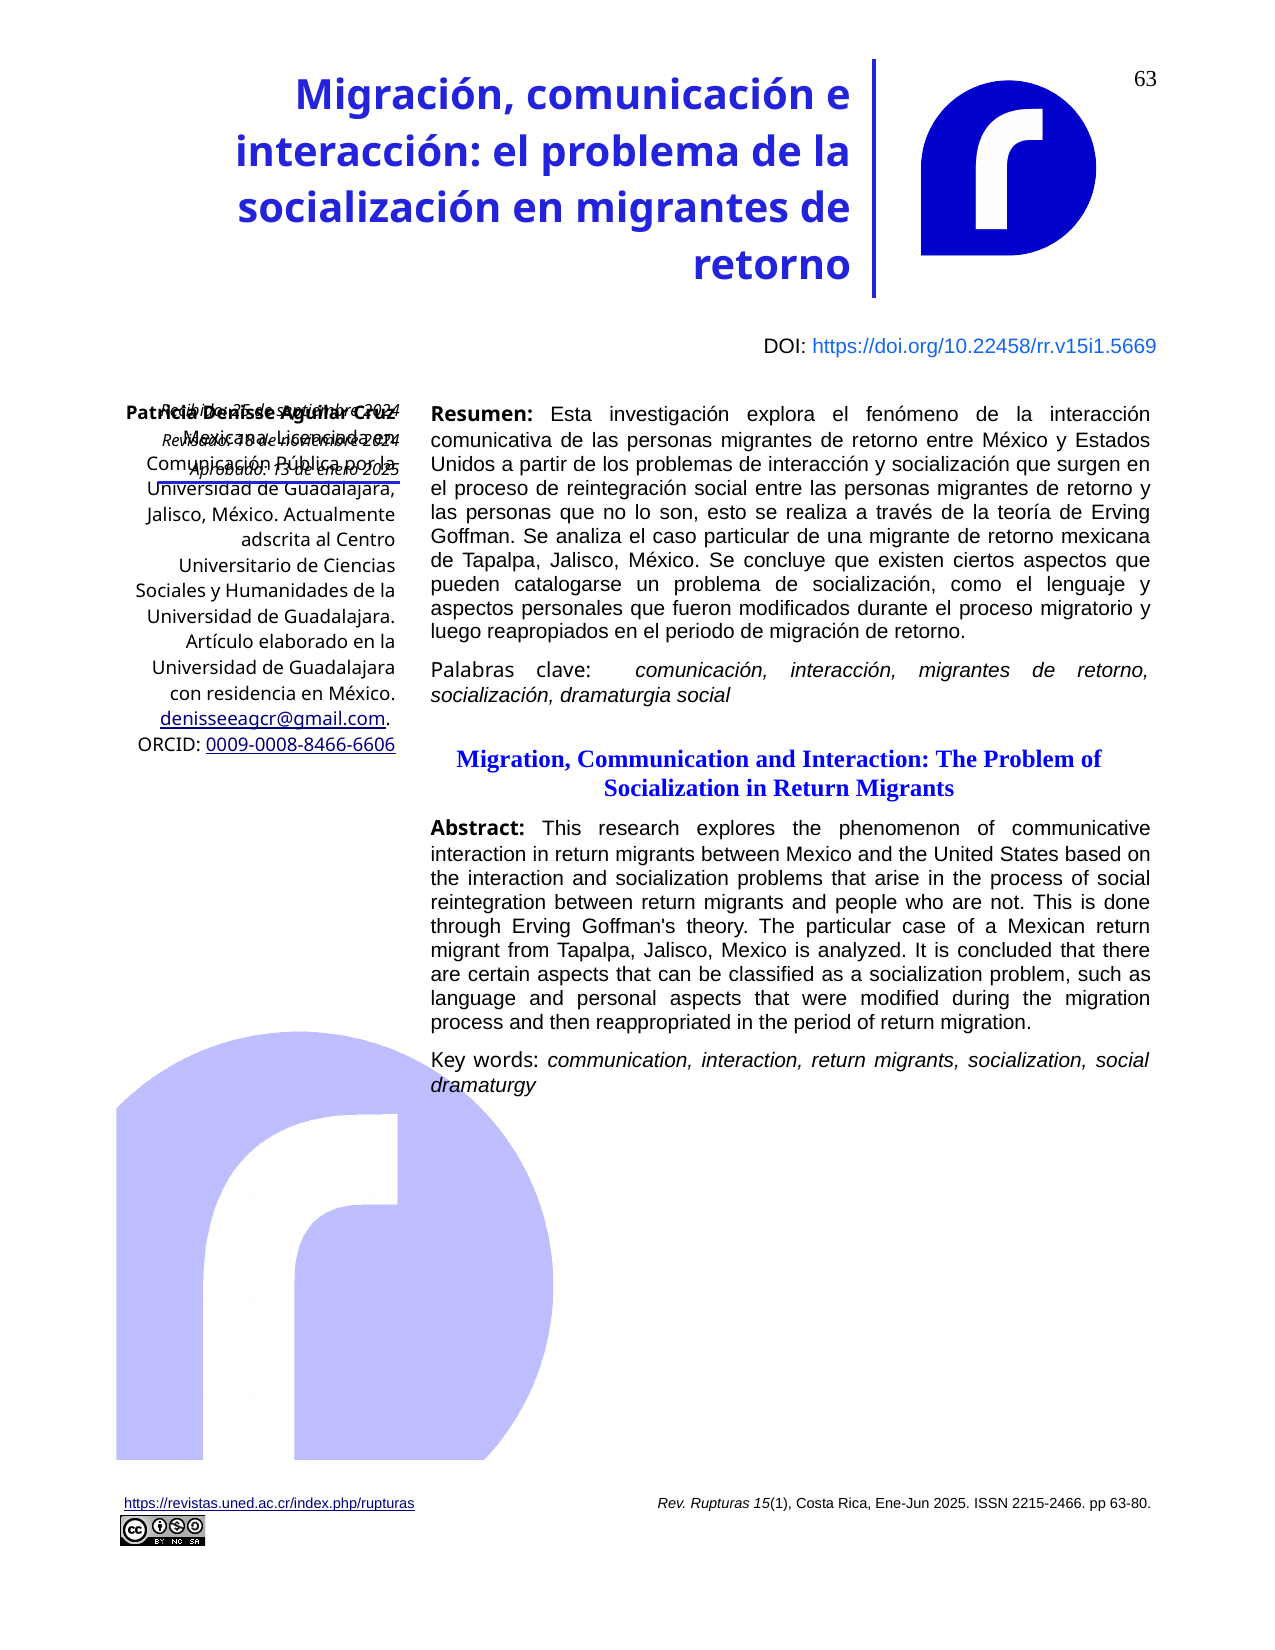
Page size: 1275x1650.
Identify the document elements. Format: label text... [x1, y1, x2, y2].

table_cell Palabras clave: comunicación, interacción, migrantes de retorno, socialización, dramaturgia social [401, 649, 1157, 713]
table_header [876, 59, 1110, 298]
table_cell Migration, Communication and Interaction: The Problem of Socialization in Return Migrants [401, 739, 1157, 808]
picture [120, 1515, 206, 1546]
picture [906, 68, 1111, 267]
table_header Resumen: Esta investigación explora el fenómeno de la interacción comunicativa de las personas migrantes de retorno entre México y Estados Unidos a partir de los problemas de interacción y socialización que surgen en el proceso de reintegración social entre las personas migrantes de retorno y las personas que no lo son, esto se realiza a través de la teoría de Erving Goffman. Se analiza el caso particular de una migrante de retorno mexicana de Tapalpa, Jalisco, México. Se concluye que existen ciertos aspectos que pueden catalogarse un problema de socialización, como el lenguaje y aspectos personales que fueron modificados durante el proceso migratorio y luego reapropiados en el periodo de migración de retorno. [401, 394, 1157, 649]
table_cell [401, 713, 1157, 739]
table_cell Abstract: This research explores the phenomenon of communicative interaction in return migrants between Mexico and the United States based on the interaction and socialization problems that arise in the process of social reintegration between return migrants and people who are not. This is done through Erving Goffman's theory. The particular case of a Mexican return migrant from Tapalpa, Jalisco, Mexico is analyzed. It is concluded that there are certain aspects that can be classified as a socialization problem, such as language and personal aspects that were modified during the migration process and then reappropriated in the period of return migration. [401, 808, 1157, 1039]
subtitle DOI: https://doi.org/10.22458/rr.v15i1.5669 [118, 333, 1157, 357]
table_header Migración, comunicación e interacción: el problema de la socialización en migrantes de retorno [118, 59, 872, 298]
table_header Patricia Denisse Aguilar Cruz Mexicana. Licenciada en Comunicación Pública por la Universidad de Guadalajara, Jalisco, México. Actualmente adscrita al Centro Universitario de Ciencias Sociales y Humanidades de la Universidad de Guadalajara. Artículo elaborado en la Universidad de Guadalajara con residencia en México. denisseeagcr@gmail.com. ORCID: 0009-0008-8466-6606 [118, 394, 401, 996]
table_cell Key words: communication, interaction, return migrants, socialization, social dramaturgy [595, 1039, 1157, 1290]
table_header 63 [1110, 59, 1162, 298]
